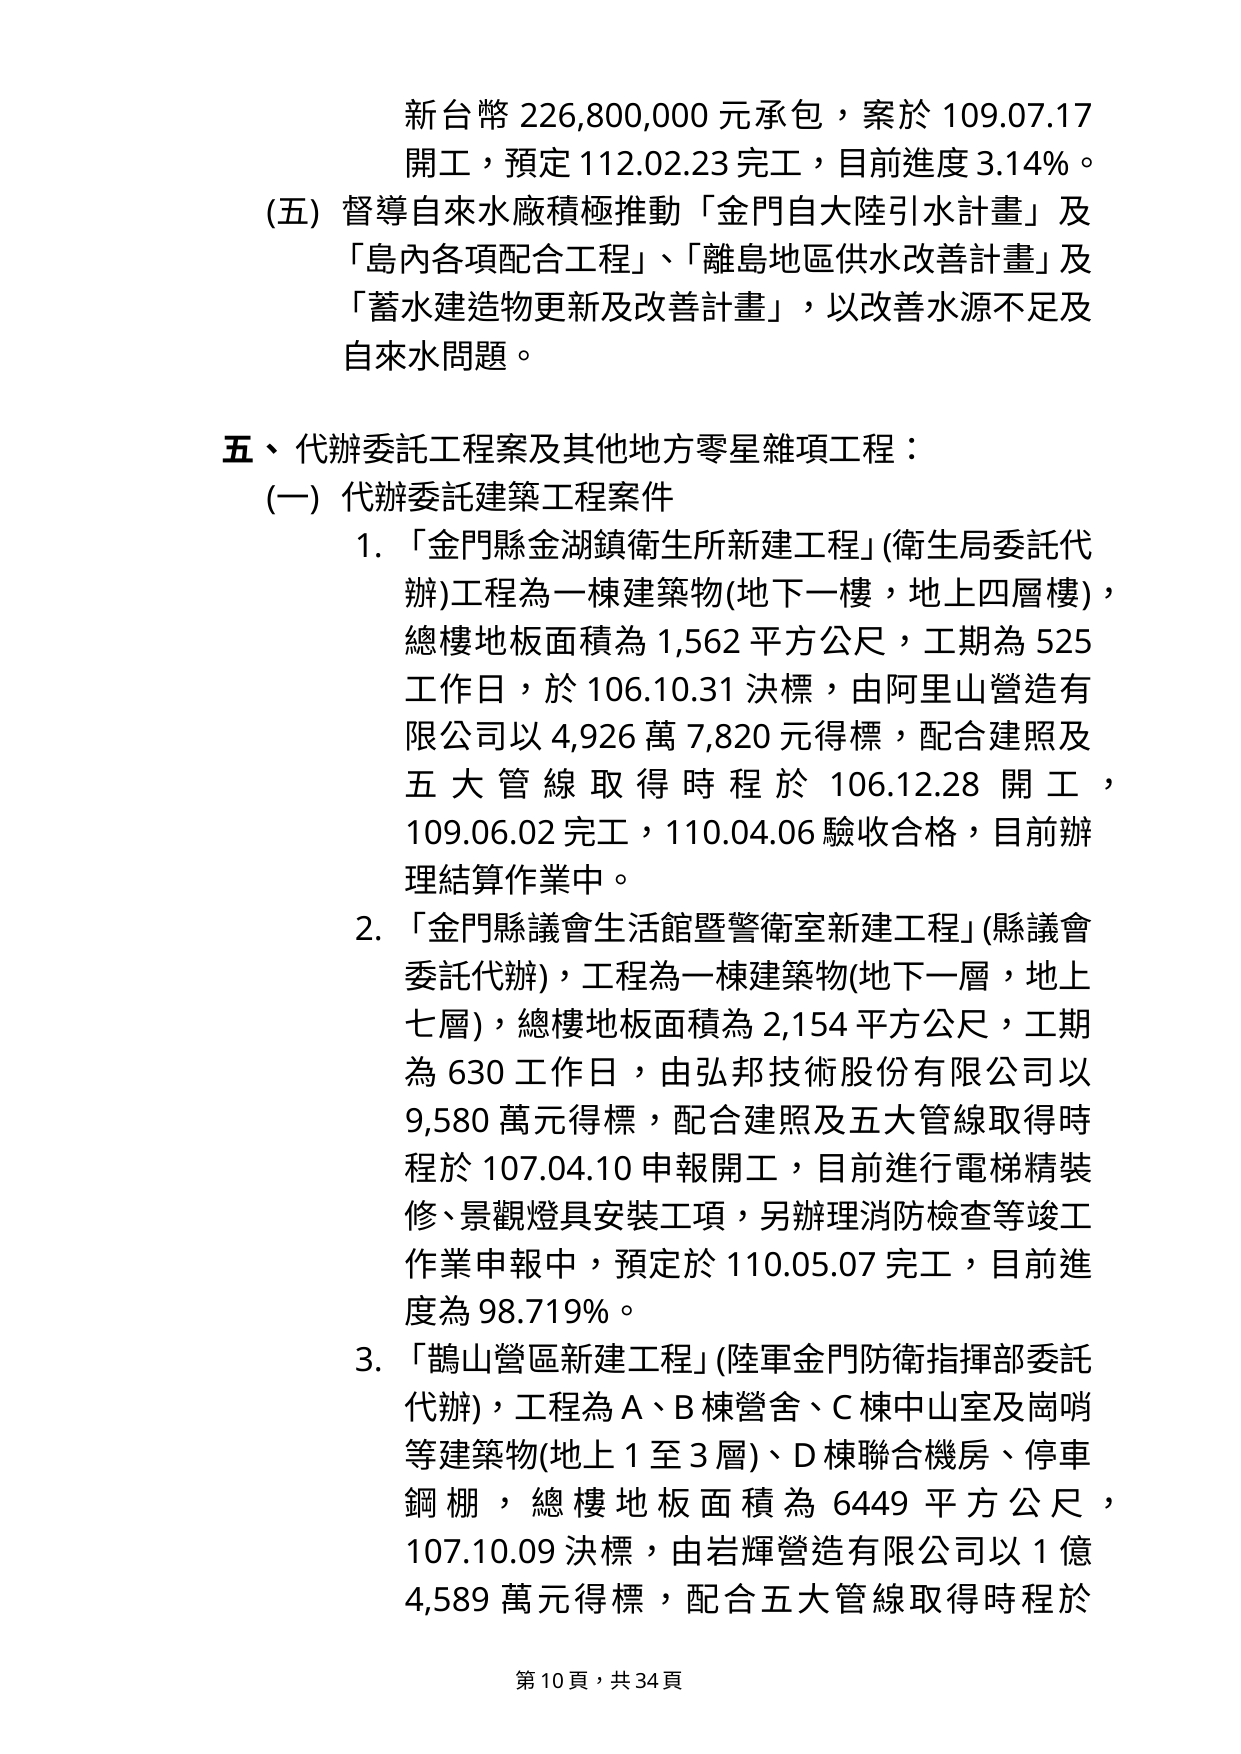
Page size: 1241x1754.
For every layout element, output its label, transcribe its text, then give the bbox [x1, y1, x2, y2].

list 代辦委託建築工程案件 [266, 471, 1092, 519]
list 「鵲山營區新建工程」(陸軍金門防衛指揮部委託代辦)，工程為A、B棟營舍、C棟中山室及崗哨等建築物(地上1至3層)、D棟聯合機房、停車鋼棚，總樓地板面積為6449平方公尺，107.10.09決標，由岩輝營造有限公司以1億4,589萬元得標，配合五大管線取得時程於107.11.28開工，工期為556工作日，目前已完成A、B、C、D棟建築結構體工程，正接續施作各項裝修工程以及停車鋼棚，預定於110.07.05完工，目前進度為77.590%。 [354, 1333, 1092, 1621]
list 督導自來水廠積極推動「金門自大陸引水計畫」及「島內各項配合工程」、「離島地區供水改善計畫」及「蓄水建造物更新及改善計畫」，以改善水源不足及自來水問題。 [266, 184, 1092, 378]
list 「金門縣議會生活館暨警衛室新建工程」(縣議會委託代辦)，工程為一棟建築物(地下一層，地上七層)，總樓地板面積為2,154平方公尺，工期為630工作日，由弘邦技術股份有限公司以9,580萬元得標，配合建照及五大管線取得時程於107.04.10申報開工，目前進行電梯精裝修、景觀燈具安裝工項，另辦理消防檢查等竣工作業申報中，預定於110.05.07完工，目前進度為98.719%。 [354, 902, 1092, 1333]
list 辦理「金城鎮第七標污水下水道及用戶接管工程暨自來水管線汰換及電力管線預埋工程」於109.05.05決標，由久合營造股份有限公司以新台幣226,800,000元承包，案於109.07.17開工，預定112.02.23完工，目前進度3.14%。 [354, 89, 1092, 184]
list 代辦委託工程案及其他地方零星雜項工程： [222, 423, 1092, 471]
list 「金門縣金湖鎮衛生所新建工程」(衛生局委託代辦)工程為一棟建築物(地下一樓，地上四層樓)，總樓地板面積為1,562平方公尺，工期為525工作日，於106.10.31決標，由阿里山營造有限公司以4,926萬7,820元得標，配合建照及五大管線取得時程於106.12.28開工，109.06.02完工，110.04.06驗收合格，目前辦理結算作業中。 [354, 519, 1092, 902]
